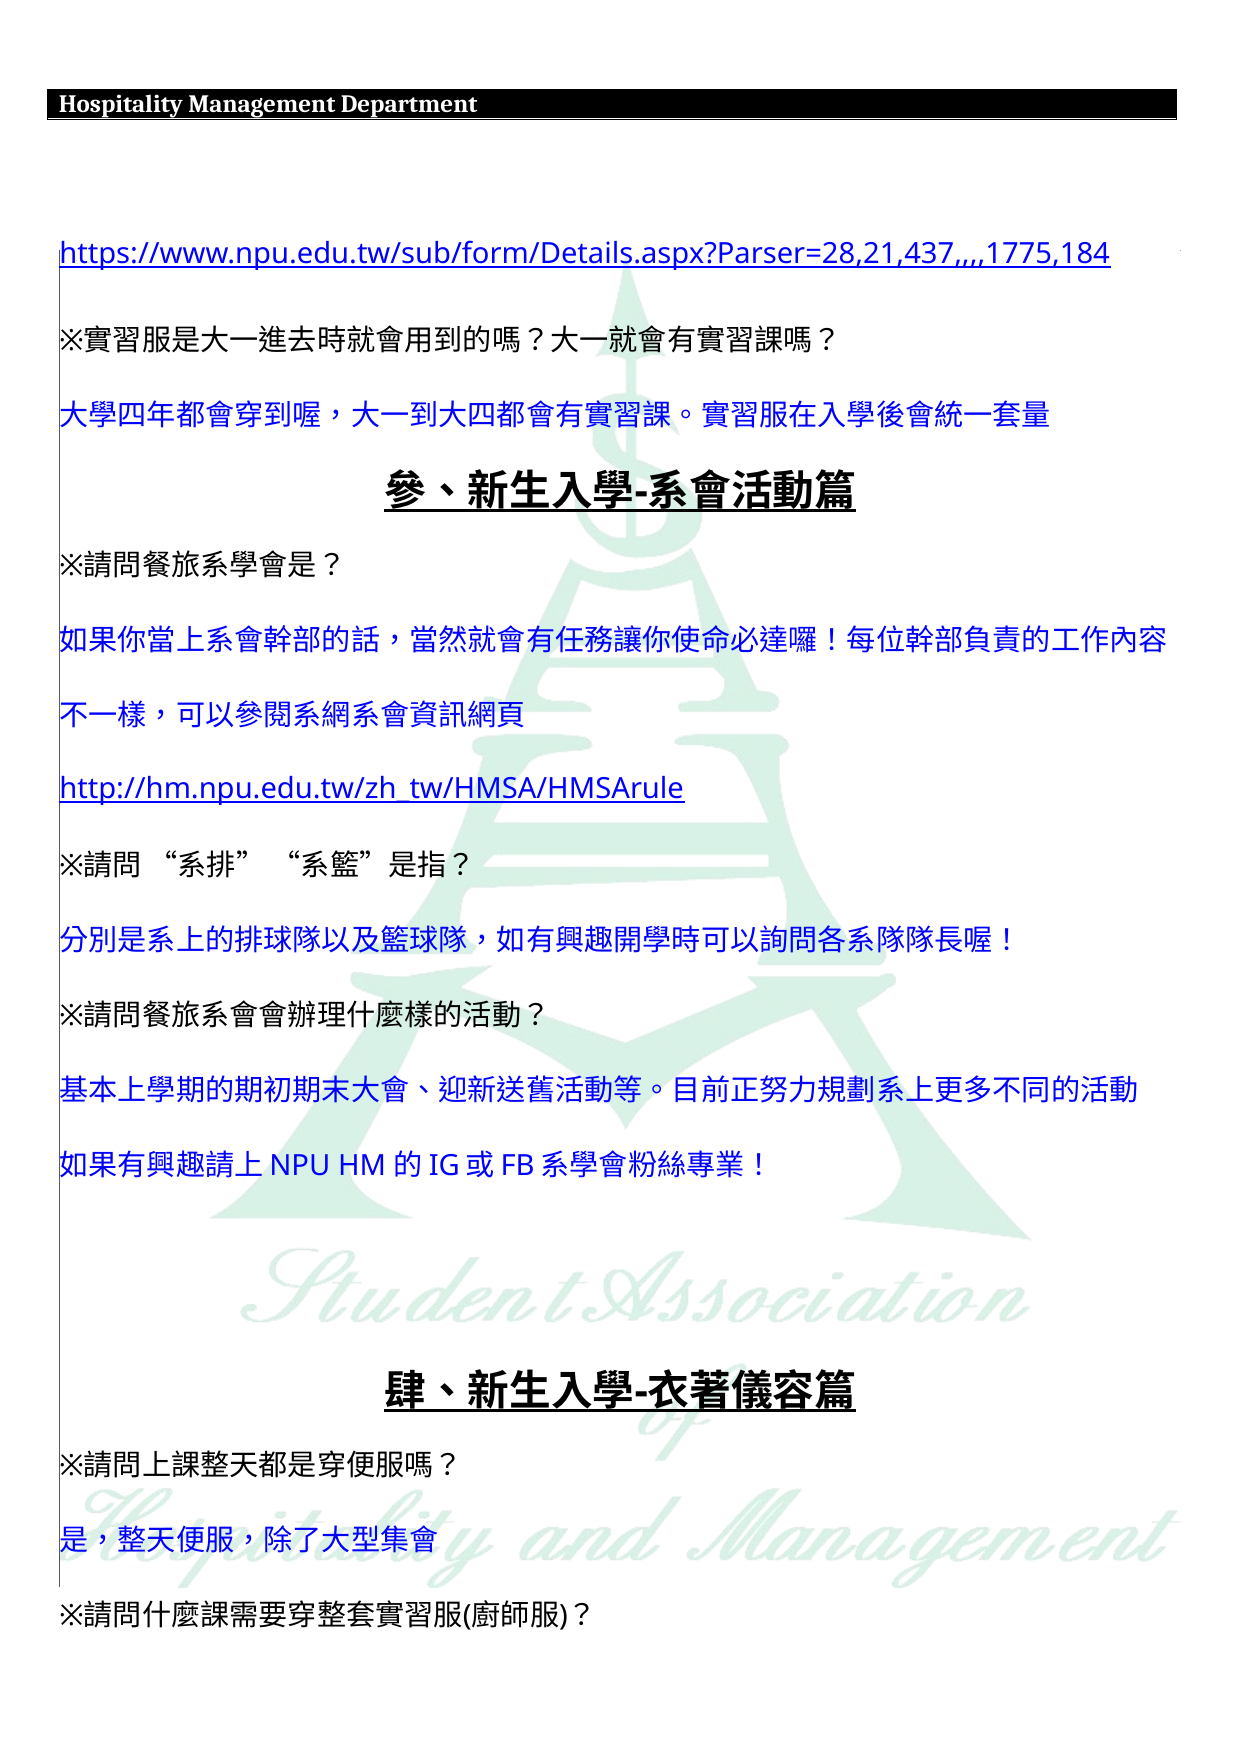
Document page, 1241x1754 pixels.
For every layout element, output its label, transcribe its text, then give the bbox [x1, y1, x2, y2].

text ※請問什麼課需要穿整套實習服(廚師服)？ [59, 1588, 1181, 1650]
text https://www.npu.edu.tw/sub/form/Details.aspx?Parser=28,21,437,,,,1775,184 [0, 150, 1240, 289]
